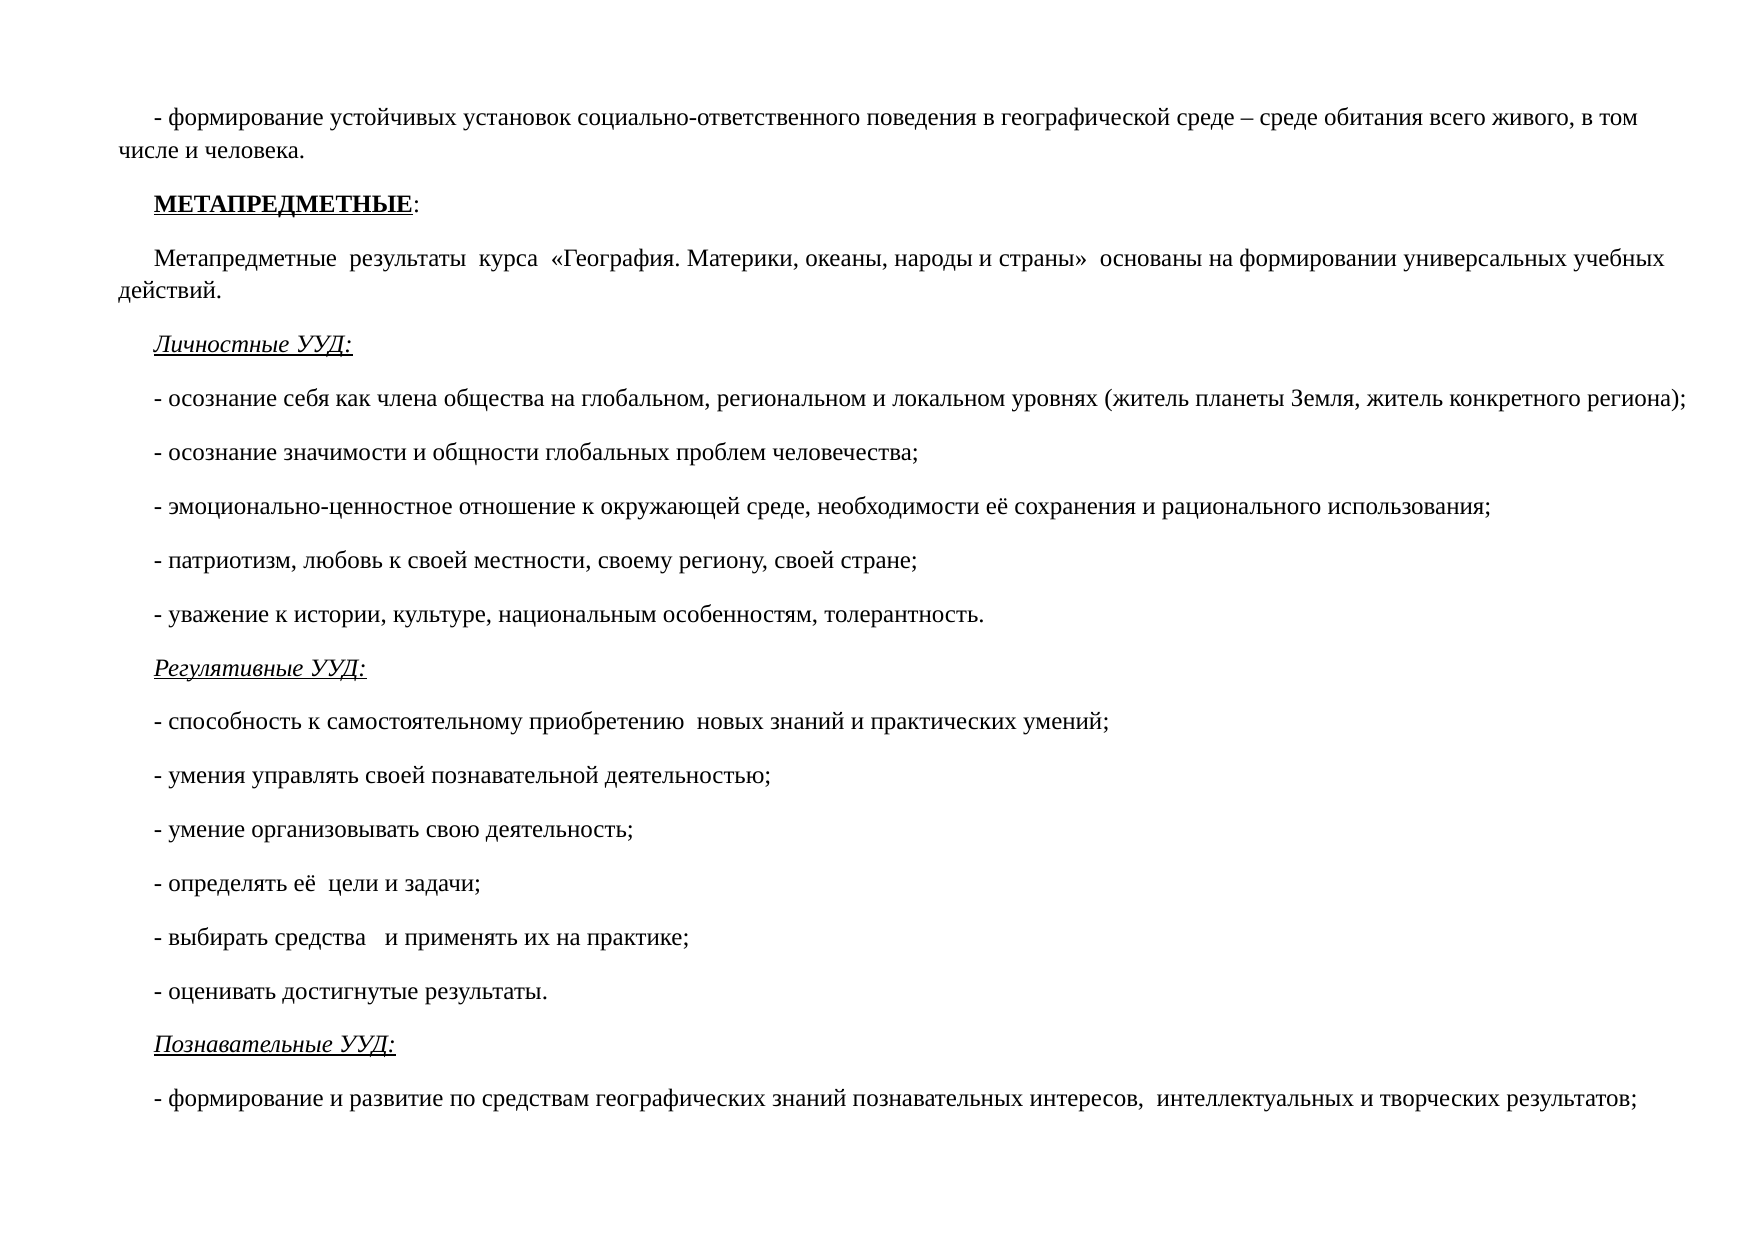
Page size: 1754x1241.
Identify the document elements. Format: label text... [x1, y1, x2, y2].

text Метапредметные результаты курса «География. Материки, океаны, народы и страны» основаны на формировании универсальных учебных действий. [118, 243, 1695, 304]
text - уважение к истории, культуре, национальным особенностям, толерантность. [118, 599, 1695, 627]
text - умение организовывать свою деятельность; [118, 814, 1695, 843]
text - способность к самостоятельному приобретению новых знаний и практических умений; [118, 706, 1695, 735]
text - выбирать средства и применять их на практике; [118, 922, 1695, 951]
text - эмоционально-ценностное отношение к окружающей среде, необходимости её сохранения и рационального использования; [118, 491, 1695, 520]
text - определять её цели и задачи; [118, 868, 1695, 897]
text МЕТАПРЕДМЕТНЫЕ: [118, 189, 1695, 217]
text - осознание значимости и общности глобальных проблем человечества; [118, 437, 1695, 466]
text Регулятивные УУД: [118, 653, 1695, 681]
text - формирование устойчивых установок социально-ответственного поведения в географической среде – среде обитания всего живого, в том числе и человека. [118, 102, 1695, 164]
text - осознание себя как члена общества на глобальном, региональном и локальном уровнях (житель планеты Земля, житель конкретного региона); [118, 383, 1695, 412]
text - формирование и развитие по средствам географических знаний познавательных интересов, интеллектуальных и творческих результатов; [118, 1083, 1695, 1112]
text - оценивать достигнутые результаты. [118, 976, 1695, 1004]
text - умения управлять своей познавательной деятельностью; [118, 760, 1695, 789]
text Личностные УУД: [118, 329, 1695, 358]
text Познавательные УУД: [118, 1029, 1695, 1058]
text - патриотизм, любовь к своей местности, своему региону, своей стране; [118, 545, 1695, 574]
